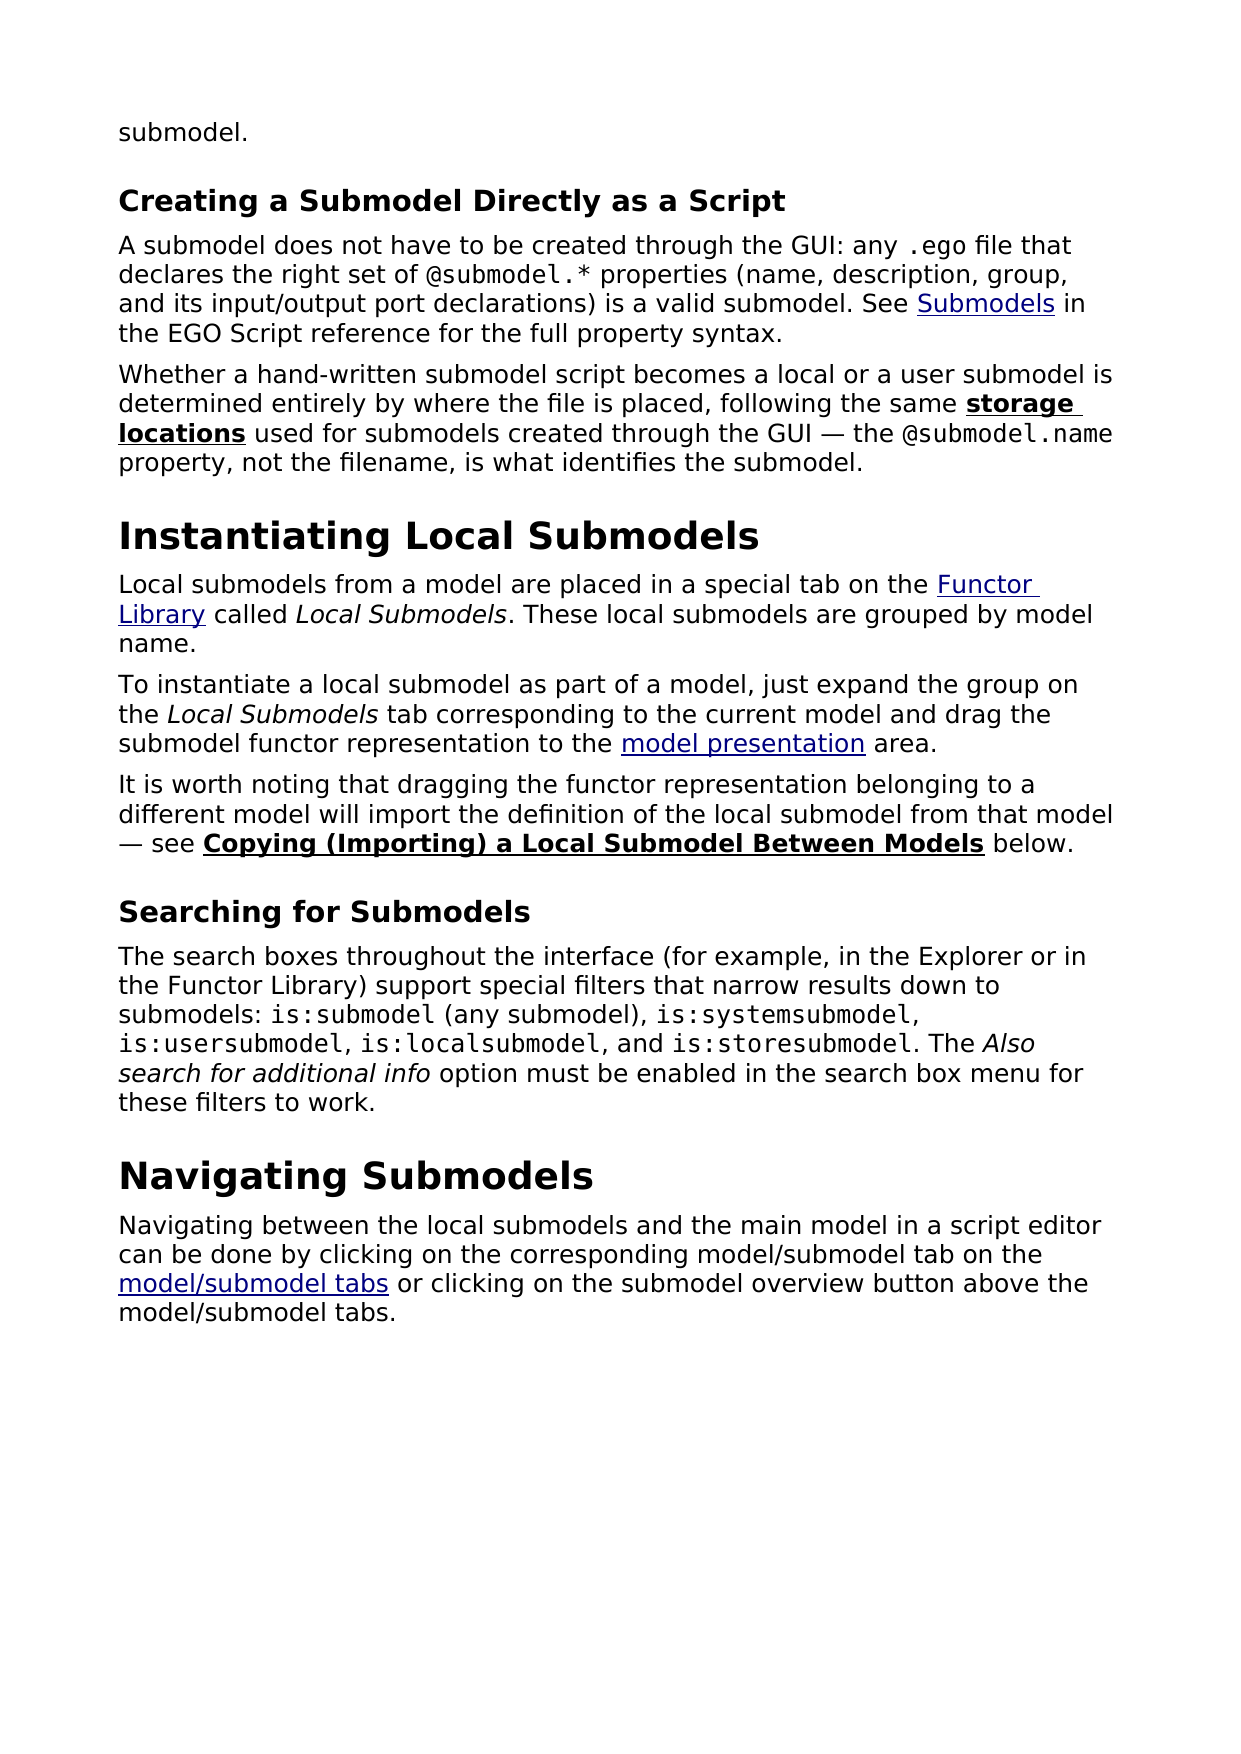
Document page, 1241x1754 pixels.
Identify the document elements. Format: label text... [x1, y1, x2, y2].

text Navigating between the local submodels and the main model in a script editor can be done by clicking on the corresponding model/submodel tab on the model/submodel tabs or clicking on the submodel overview button above the model/submodel tabs. [118, 1211, 1122, 1327]
subtitle Creating a Submodel Directly as a Script [118, 185, 1122, 219]
text Whether a hand-written submodel script becomes a local or a user submodel is determined entirely by where the file is placed, following the same storage locations used for submodels created through the GUI — the @submodel.name property, not the filename, is what identifies the submodel. [118, 360, 1122, 477]
subtitle Instantiating Local Submodels [118, 514, 1122, 558]
text To instantiate a local submodel as part of a model, just expand the group on the Local Submodels tab corresponding to the current model and drag the submodel functor representation to the model presentation area. [118, 671, 1122, 758]
text Local submodels from a model are placed in a special tab on the Functor Library called Local Submodels. These local submodels are grouped by model name. [118, 571, 1122, 658]
text It is worth noting that dragging the functor representation belonging to a different model will import the definition of the local submodel from that model — see Copying (Importing) a Local Submodel Between Models below. [118, 771, 1122, 858]
text submodel. [118, 118, 1122, 147]
subtitle Navigating Submodels [118, 1155, 1122, 1198]
subtitle Searching for Submodels [118, 896, 1122, 930]
text A submodel does not have to be created through the GUI: any .ego file that declares the right set of @submodel.* properties (name, description, group, and its input/output port declarations) is a valid submodel. See Submodels in the EGO Script reference for the full property syntax. [118, 231, 1122, 348]
text The search boxes throughout the interface (for example, in the Explorer or in the Functor Library) support special filters that narrow results down to submodels: is:submodel (any submodel), is:systemsubmodel, is:usersubmodel, is:localsubmodel, and is:storesubmodel. The Also search for additional info option must be enabled in the search box menu for these filters to work. [118, 942, 1122, 1117]
